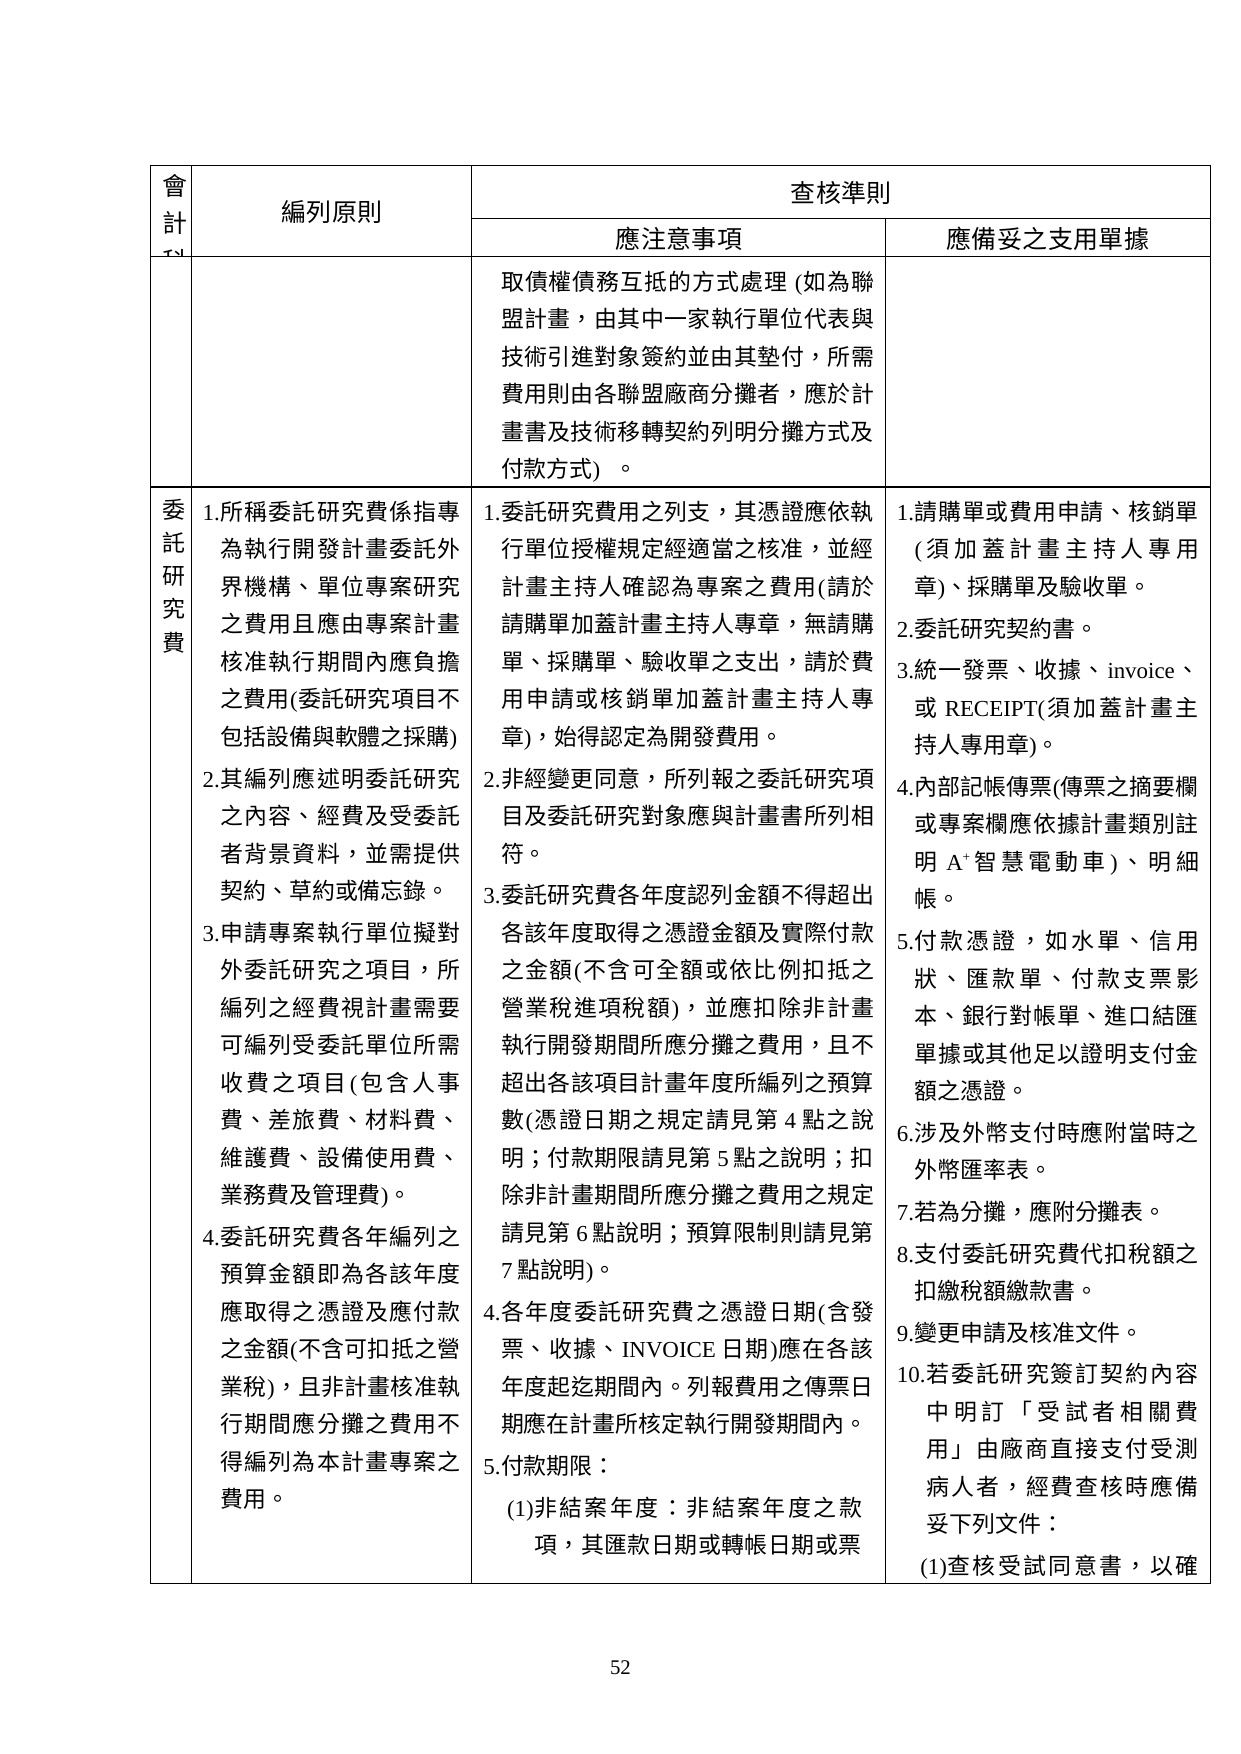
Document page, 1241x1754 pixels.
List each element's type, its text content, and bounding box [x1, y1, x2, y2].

table_header 會計科目 [151, 166, 191, 256]
table_cell 請購單或費用申請、核銷單(須加蓋計畫主持人專用章)、採購單及驗收單。 委託研究契約書。 統一發票、收據、invoice、或RECEIPT(須加蓋計畫主持人專用章)。 內部記帳傳票(傳票之摘要欄或專案欄應依據計畫類別註明A+智慧電動車)、明細帳。 付款憑證，如水單、信用狀、匯款單、付款支票影本、銀行對帳單、進口結匯單據或其他足以證明支付金額之憑證。 涉及外幣支付時應附當時之外幣匯率表。 若為分攤，應附分攤表。 支付委託研究費代扣稅額之扣繳稅額繳款書。 變更申請及核准文件。 若委託研究簽訂契約內容中明訂「受試者相關費用」由廠商直接支付受測病人者，經費查核時應備妥下列文件： 查核受試同意書，以確定受試驗者之姓名。受試同意書(Informed Consent)指由試驗主持人於試驗執行前向受試驗者或法定代理人述明研究狀況、試驗目的、參與試驗可能獲得之效益、可能產生之副作用及危險、目前其他可能的療法、與受試驗者的權利和責任後，由受試驗者簽署自願參加該臨床試驗的證明。受試驗者(Trial Subject)：指參加臨床試驗者(實驗組或對照組)，包括：(a)參與試驗的健康自願者。(b)與疾病和試驗用藥品臨床使用目的無關的病患。(c)與疾病和試驗用藥品臨床使用目的相關的病患。 查核受試驗者之領款收據、執行單位轉帳付款憑證、扣繳憑單。以確定受試驗者是否有領款。 於接近結案時，查核個案報告表(Case Report Form)，以確定受試驗者是否確實參與試驗。個案報告表(Case Report Form)指依試驗計畫書用來記錄每位受試驗者在試驗期間資料的表格。 經濟部補助專案計畫技術引進及委託研究廠商合作聲明書或於 委託研究契約書中明載相當之內容。 [886, 488, 1210, 1583]
table_header 編列原則 [192, 166, 471, 256]
table_cell 應備妥之支用單據 [886, 219, 1210, 256]
table_cell 委託研究費用之列支，其憑證應依執行單位授權規定經適當之核准，並經計畫主持人確認為專案之費用(請於請購單加蓋計畫主持人專章，無請購單、採購單、驗收單之支出，請於費用申請或核銷單加蓋計畫主持人專章)，始得認定為開發費用。 非經變更同意，所列報之委託研究項目及委託研究對象應與計畫書所列相符。 委託研究費各年度認列金額不得超出各該年度取得之憑證金額及實際付款之金額(不含可全額或依比例扣抵之營業稅進項稅額)，並應扣除非計畫執行開發期間所應分攤之費用，且不超出各該項目計畫年度所編列之預算數(憑證日期之規定請見第4點之說明；付款期限請見第5點之說明；扣除非計畫期間所應分攤之費用之規定請見第6點說明；預算限制則請見第7點說明)。 各年度委託研究費之憑證日期(含發票、收據、INVOICE日期)應在各該年度起迄期間內。列報費用之傳票日期應在計畫所核定執行開發期間內。 付款期限： 非結案年度：非結案年度之款項，其匯款日期或轉帳日期或票 [472, 488, 885, 1583]
table_cell 技術引進費 [151, 257, 191, 486]
table_cell [192, 257, 471, 486]
table_cell 所稱委託研究費係指專為執行開發計畫委託外界機構、單位專案研究之費用且應由專案計畫核准執行期間內應負擔之費用(委託研究項目不包括設備與軟體之採購) 其編列應述明委託研究之內容、經費及受委託者背景資料，並需提供契約、草約或備忘錄。 申請專案執行單位擬對外委託研究之項目，所編列之經費視計畫需要可編列受委託單位所需收費之項目(包含人事費、差旅費、材料費、維護費、設備使用費、業務費及管理費)。 委託研究費各年編列之預算金額即為各該年度應取得之憑證及應付款之金額(不含可扣抵之營業稅)，且非計畫核准執行期間應分攤之費用不得編列為本計畫專案之費用。 [192, 488, 471, 1583]
table_cell 技術引進費用之列支，其憑證應依執行單位內部授權規定經適當之核准並經計畫主持人確認為專案之費用(請於請購單加蓋計畫主持人專章，無請購單、採購單、驗收單之支出，請於費用申請或核銷單加蓋計畫主持人專章)，始得認定為開發費用。 非經變更同意，所列報之技術引進費項目及技術引進對象應與計畫書所編列項目相符。 技術引進費各年度認列金額不得超出各該年度取得之憑證金額及實際付款之金額(不含可全額或依比例扣抵之營業稅進項稅額)，並應扣除非計畫執行開發期間所應分攤之費用，且不超出各該項目計畫年度所編列之預算數(憑證日期之規定請見第4點之說明；付款期限請見第5點之說明；扣除非計畫期間所應分攤之費用之規定請見第6點說明；預算限制則請見第7點說明)。 各年度技術引進費之憑證日期(含發票、收據、INVOICE日期)應在各該年度起迄期間內。列報費用之傳票日期應在計畫所核定執行開發期間內。 付款期限： 非結案年度：非結案年度之款項，其匯款日期或轉帳日期或票據之到期日應在各該年度起迄期間內，並於帳務查核前舉證該款項已確實付款成功。 結案年度：結案年度所編列之款項至遲應於計畫核定開發期間結束日起算3個月內完成付款(計畫開發期間結束日當日不計入3個月的期限)，並於結案帳務查核前舉證該款項已確實付款成功。(即結案年度之匯款日期或轉帳日期或票據之到期日可在計畫執行期間後，但需於計畫開發期間結束日起算3個月內舉證該付款支票兌現或匯款或轉帳完成，但發票、收據、INVOICE日期仍應在該年度計畫期間內，並列入結案月份之月報表中報支)。 經由合作、指導(設計、訓練、諮詢、研究)等提供技術資料或勞務方式引進技術者，技術引進契約約定執行期間超出專案計畫核准執行開發期間，應核減非計畫期間所應分攤之費用。由技術提供者採授權方式引進技術者，其授權期間超出專案計畫核准執行開發期間，應核減非計畫期間所應分攤之費用。 各年度所列報之金額應不超出各該項目計畫年度所編列之預算數(契約以外幣計價者，各年度及計畫期間累計所報支之費用應不超出該契約所訂外幣總價)。 技術引進費應以貨幣為交易單位，所列報之技術引進費金額應與契約、支用單據、分攤紀錄等相符，並應直接支付計畫所核准之對象(其亦應為技術引進契約之簽約對象及發票或收據之開立者)，並且取得支付證明，不得透過關係企業或其他廠商支付或採取債權債務互抵的方式處理 (如為聯盟計畫，由其中一家執行單位代表與技術引進對象簽約並由其墊付，所需費用則由各聯盟廠商分攤者，應於計畫書及技術移轉契約列明分攤方式及付款方式) 。 [472, 257, 885, 486]
table_header 查核準則 [472, 166, 1210, 218]
table_cell [886, 257, 1210, 486]
table_cell 應注意事項 [472, 219, 885, 256]
table_cell 委託研究費 [151, 488, 191, 1583]
